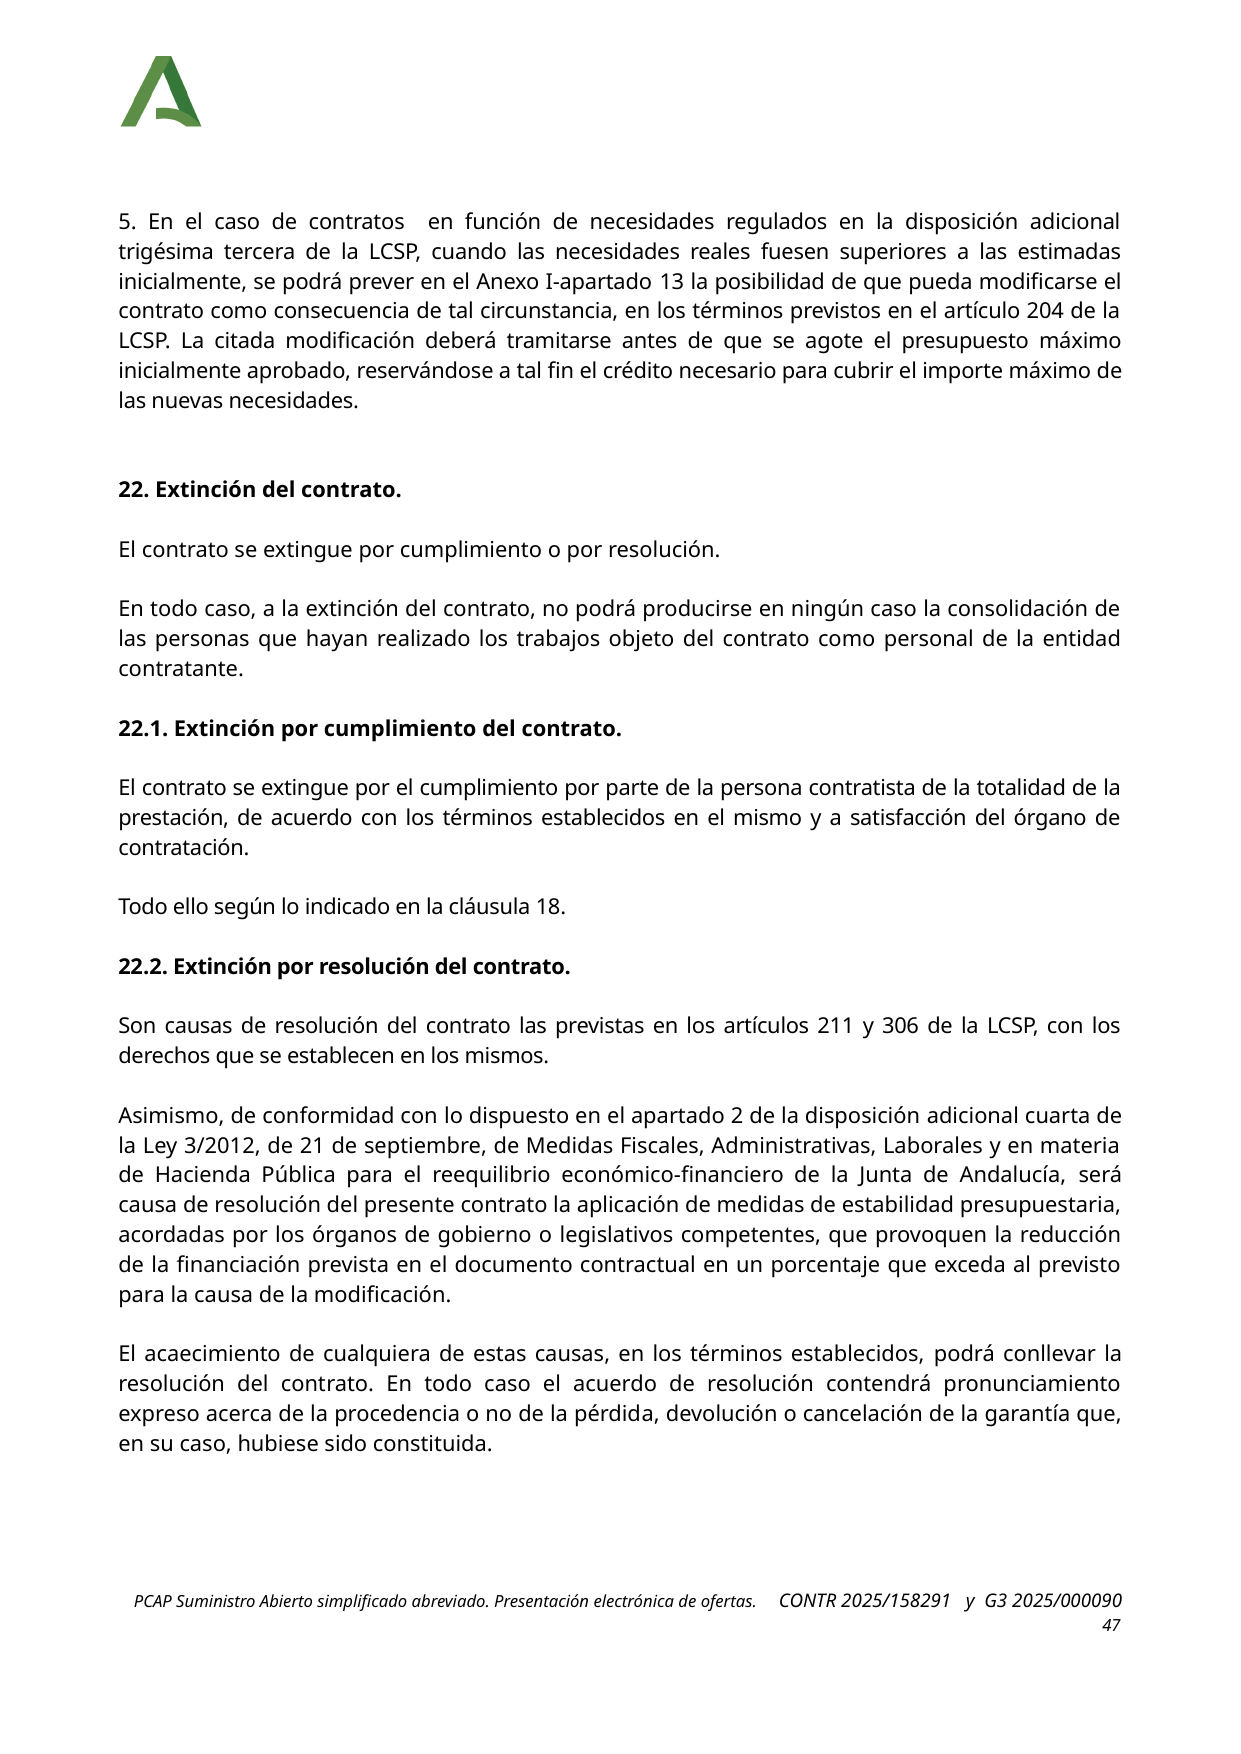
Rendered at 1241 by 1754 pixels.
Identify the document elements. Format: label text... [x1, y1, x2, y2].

subtitle 22. Extinción del contrato. [118, 474, 1122, 504]
text El contrato se extingue por el cumplimiento por parte de la persona contratista de la totalidad de la prestación, de acuerdo con los términos establecidos en el mismo y a satisfacción del órgano de contratación. [118, 772, 1122, 862]
text 5. En el caso de contratos en función de necesidades regulados en la disposición adicional trigésima tercera de la LCSP, cuando las necesidades reales fuesen superiores a las estimadas inicialmente, se podrá prever en el Anexo I-apartado 13 la posibilidad de que pueda modificarse el contrato como consecuencia de tal circunstancia, en los términos previstos en el artículo 204 de la LCSP. La citada modificación deberá tramitarse antes de que se agote el presupuesto máximo inicialmente aprobado, reservándose a tal fin el crédito necesario para cubrir el importe máximo de las nuevas necesidades. [118, 206, 1122, 415]
subtitle 22.2. Extinción por resolución del contrato. [118, 951, 1122, 981]
text Son causas de resolución del contrato las previstas en los artículos 211 y 306 de la LCSP, con los derechos que se establecen en los mismos. [118, 1011, 1122, 1070]
text El acaecimiento de cualquiera de estas causas, en los términos establecidos, podrá conllevar la resolución del contrato. En todo caso el acuerdo de resolución contendrá pronunciamiento expreso acerca de la procedencia o no de la pérdida, devolución o cancelación de la garantía que, en su caso, hubiese sido constituida. [118, 1338, 1122, 1457]
text El contrato se extingue por cumplimiento o por resolución. [118, 534, 1122, 564]
text Todo ello según lo indicado en la cláusula 18. [118, 891, 1122, 921]
text En todo caso, a la extinción del contrato, no podrá producirse en ningún caso la consolidación de las personas que hayan realizado los trabajos objeto del contrato como personal de la entidad contratante. [118, 593, 1122, 683]
subtitle 22.1. Extinción por cumplimiento del contrato. [118, 713, 1122, 742]
picture [116, 52, 205, 131]
text Asimismo, de conformidad con lo dispuesto en el apartado 2 de la disposición adicional cuarta de la Ley 3/2012, de 21 de septiembre, de Medidas Fiscales, Administrativas, Laborales y en materia de Hacienda Pública para el reequilibrio económico-financiero de la Junta de Andalucía, será causa de resolución del presente contrato la aplicación de medidas de estabilidad presupuestaria, acordadas por los órganos de gobierno o legislativos competentes, que provoquen la reducción de la financiación prevista en el documento contractual en un porcentaje que exceda al previsto para la causa de la modificación. [118, 1100, 1122, 1308]
